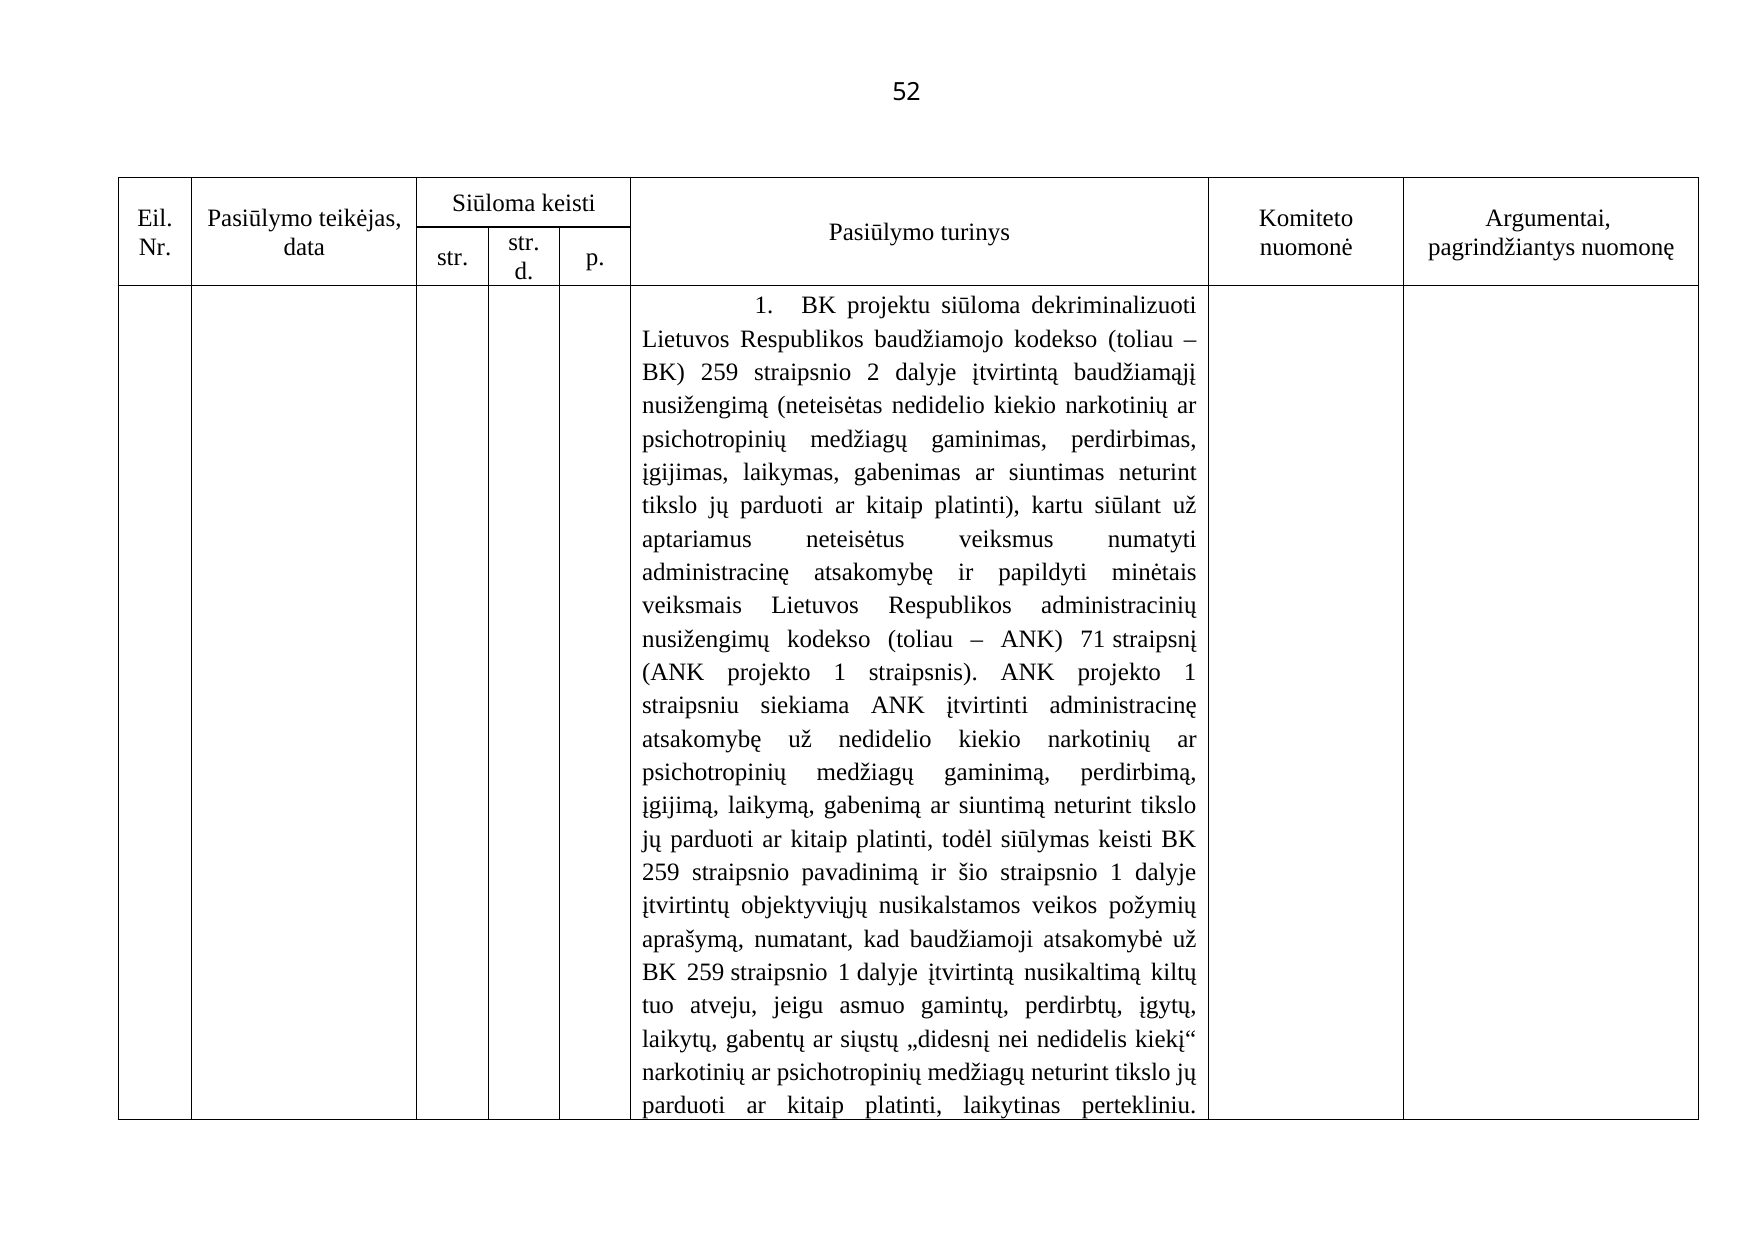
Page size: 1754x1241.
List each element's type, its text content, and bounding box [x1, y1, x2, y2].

table_header Siūloma keisti [417, 178, 630, 226]
table_cell str. d. [489, 228, 559, 285]
table_cell [1404, 286, 1698, 1119]
table_cell 1. BK projektu siūloma dekriminalizuoti Lietuvos Respublikos baudžiamojo kodekso (toliau – BK) 259 straipsnio 2 dalyje įtvirtintą baudžiamąjį nusižengimą (neteisėtas nedidelio kiekio narkotinių ar psichotropinių medžiagų gaminimas, perdirbimas, įgijimas, laikymas, gabenimas ar siuntimas neturint tikslo jų parduoti ar kitaip platinti), kartu siūlant už aptariamus neteisėtus veiksmus numatyti administracinę atsakomybę ir papildyti minėtais veiksmais Lietuvos Respublikos administracinių nusižengimų kodekso (toliau – ANK) 71 straipsnį (ANK projekto 1 straipsnis). ANK projekto 1 straipsniu siekiama ANK įtvirtinti administracinę atsakomybę už nedidelio kiekio narkotinių ar psichotropinių medžiagų gaminimą, perdirbimą, įgijimą, laikymą, gabenimą ar siuntimą neturint tikslo jų parduoti ar kitaip platinti, todėl siūlymas keisti BK 259 straipsnio pavadinimą ir šio straipsnio 1 dalyje įtvirtintų objektyviųjų nusikalstamos veikos požymių aprašymą, numatant, kad baudžiamoji atsakomybė už BK 259 straipsnio 1 dalyje įtvirtintą nusikaltimą kiltų tuo atveju, jeigu asmuo gamintų, perdirbtų, įgytų, laikytų, gabentų ar siųstų „didesnį nei nedidelis kiekį“ narkotinių ar psichotropinių medžiagų neturint tikslo jų parduoti ar kitaip platinti, laikytinas pertekliniu. [631, 286, 1208, 1119]
table_header Argumentai, pagrindžiantys nuomonę [1404, 178, 1698, 285]
table_cell [192, 286, 416, 1119]
table_cell [489, 286, 559, 1119]
table_header Komiteto nuomonė [1209, 178, 1403, 285]
table_header Eil. Nr. [119, 178, 191, 285]
table_cell [1209, 286, 1403, 1119]
table_cell str. [417, 228, 488, 285]
table_header Pasiūlymo turinys [631, 178, 1208, 285]
table_header Pasiūlymo teikėjas, data [192, 178, 416, 285]
table_cell [119, 286, 191, 1119]
table_cell [417, 286, 488, 1119]
table_cell [560, 286, 630, 1119]
table_cell p. [560, 228, 630, 285]
